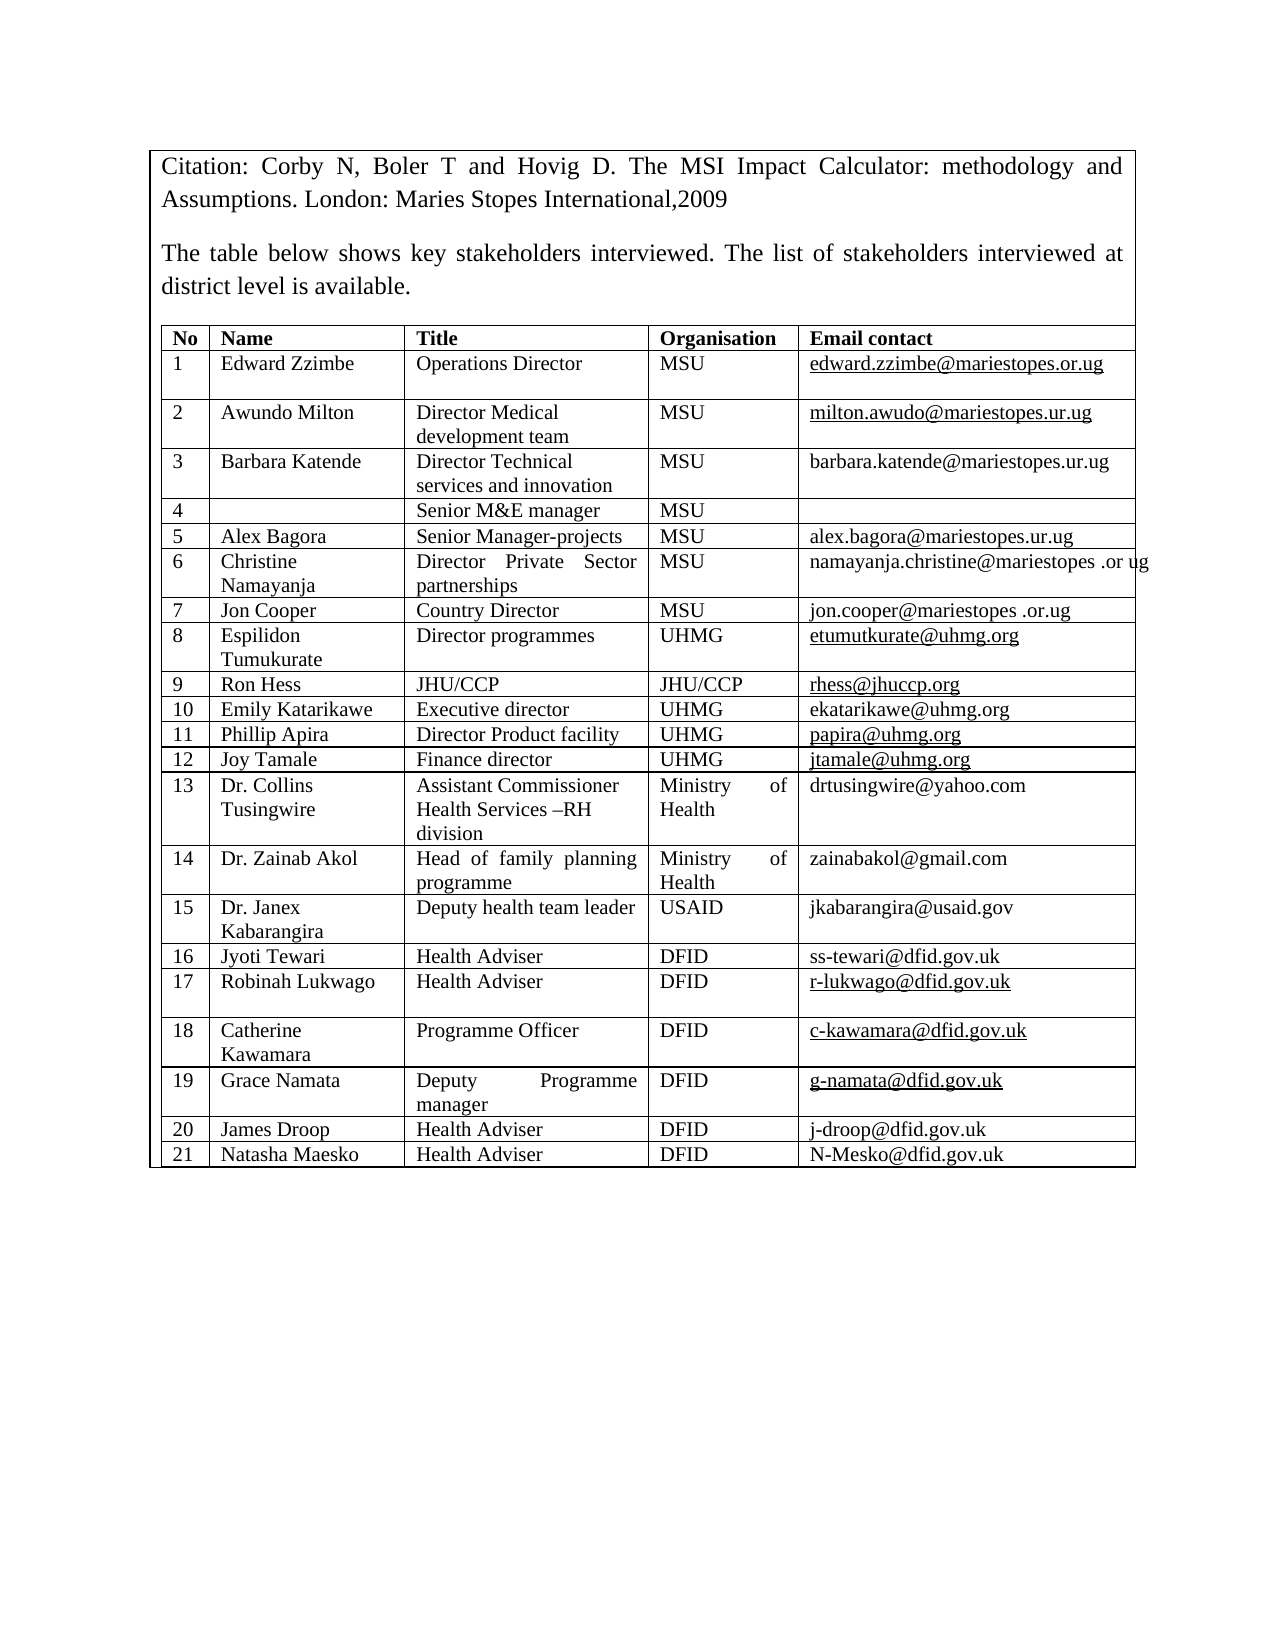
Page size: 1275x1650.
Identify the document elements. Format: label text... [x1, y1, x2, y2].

table_cell zainabakol@gmail.com [799, 846, 1135, 894]
table_cell Deputy health team leader [405, 895, 648, 943]
table_cell Christine Namayanja [210, 549, 404, 597]
table_cell Dr. Zainab Akol [210, 846, 404, 894]
table_cell Robinah Lukwago [210, 969, 404, 1017]
table_cell ss-tewari@dfid.gov.uk [799, 944, 1135, 968]
table_cell 2 [162, 400, 209, 448]
table_cell Ministry of Health [649, 846, 798, 894]
table_cell etumutkurate@uhmg.org [799, 623, 1135, 671]
table_cell USAID [649, 895, 798, 943]
table_cell Natasha Maesko [210, 1142, 404, 1166]
table_cell MSU [649, 400, 798, 448]
table_cell 6 [162, 549, 209, 597]
table_cell Dr. Janex Kabarangira [210, 895, 404, 943]
table_cell DFID [649, 1018, 798, 1066]
table_cell Grace Namata [210, 1068, 404, 1116]
table_cell Dr. Collins Tusingwire [210, 773, 404, 845]
table_cell UHMG [649, 748, 798, 771]
table_cell Health Adviser [405, 1142, 648, 1166]
table_cell 21 [162, 1142, 209, 1166]
table_cell Alex Bagora [210, 524, 404, 548]
table_header Organisation [649, 326, 798, 350]
table_cell DFID [649, 944, 798, 968]
table_cell Assistant Commissioner Health Services –RH division [405, 773, 648, 845]
table_cell 9 [162, 672, 209, 696]
table_cell j-droop@dfid.gov.uk [799, 1117, 1135, 1141]
table_cell Emily Katarikawe [210, 697, 404, 721]
table_cell papira@uhmg.org [799, 722, 1135, 746]
table_cell Health Adviser [405, 969, 648, 1017]
table_cell Head of family planning programme [405, 846, 648, 894]
table_cell Espilidon Tumukurate [210, 623, 404, 671]
table_cell [799, 499, 1135, 522]
table_cell 5 [162, 524, 209, 548]
table_cell 14 [162, 846, 209, 894]
table_cell James Droop [210, 1117, 404, 1141]
table_cell JHU/CCP [649, 672, 798, 696]
table_cell 18 [162, 1018, 209, 1066]
table_cell MSU [649, 351, 798, 399]
table_header No [162, 326, 209, 350]
table_cell ekatarikawe@uhmg.org [799, 697, 1135, 721]
table_cell DFID [649, 1117, 798, 1141]
table_cell r-lukwago@dfid.gov.uk [799, 969, 1135, 1017]
table_cell UHMG [649, 623, 798, 671]
table_cell 11 [162, 722, 209, 746]
table_cell rhess@jhuccp.org [799, 672, 1135, 696]
table_cell jkabarangira@usaid.gov [799, 895, 1135, 943]
table_cell Director Medical development team [405, 400, 648, 448]
table_cell Deputy Programme manager [405, 1068, 648, 1116]
table_cell Programme Officer [405, 1018, 648, 1066]
table_cell Country Director [405, 598, 648, 622]
table_cell g-namata@dfid.gov.uk [799, 1068, 1135, 1116]
table_cell edward.zzimbe@mariestopes.or.ug [799, 351, 1135, 399]
table_cell MSU [649, 598, 798, 622]
table_cell 8 [162, 623, 209, 671]
table_cell DFID [649, 1068, 798, 1116]
table_cell c-kawamara@dfid.gov.uk [799, 1018, 1135, 1066]
table_cell Barbara Katende [210, 449, 404, 497]
table_cell 12 [162, 748, 209, 771]
table_cell jon.cooper@mariestopes .or.ug [799, 598, 1135, 622]
table_cell Catherine Kawamara [210, 1018, 404, 1066]
table_header Email contact [799, 326, 1135, 350]
table_cell MSU [649, 449, 798, 497]
table_cell 20 [162, 1117, 209, 1141]
table_cell UHMG [649, 722, 798, 746]
table_cell 17 [162, 969, 209, 1017]
table_cell Senior M&E manager [405, 499, 648, 522]
table_cell Jon Cooper [210, 598, 404, 622]
table_cell Finance director [405, 748, 648, 771]
table_cell drtusingwire@yahoo.com [799, 773, 1135, 845]
table_cell Senior Manager-projects [405, 524, 648, 548]
table_cell Jyoti Tewari [210, 944, 404, 968]
table_cell 7 [162, 598, 209, 622]
table_cell MSU [649, 499, 798, 522]
table_header Title [405, 326, 648, 350]
table_cell 1 [162, 351, 209, 399]
table_cell jtamale@uhmg.org [799, 748, 1135, 771]
table_cell Director Product facility [405, 722, 648, 746]
table_cell 19 [162, 1068, 209, 1116]
table_cell Executive director [405, 697, 648, 721]
table_cell Director Technical services and innovation [405, 449, 648, 497]
table_cell milton.awudo@mariestopes.ur.ug [799, 400, 1135, 448]
table_cell MSU [649, 524, 798, 548]
table_cell 4 [162, 499, 209, 522]
table_header Name [210, 326, 404, 350]
table_cell 10 [162, 697, 209, 721]
table_cell namayanja.christine@mariestopes .or ug [799, 549, 1135, 597]
table_cell Operations Director [405, 351, 648, 399]
table_cell Awundo Milton [210, 400, 404, 448]
table_cell 3 [162, 449, 209, 497]
table_cell JHU/CCP [405, 672, 648, 696]
table_cell Ministry of Health [649, 773, 798, 845]
table_cell The review was conducted by Ms. Natasha Maesko and Mr. James Droop, DFID health advisers with support from the DFID Uganda MDG team and Mr. James Duworko the reproductive health adviser at USAID. Period of Review: 5th August 2013 -31st August 2013 Methodology Structured key informant interviews were conducted at national level with Ministry of Health officials, USAID, UNFPA and the implementing partners (MSU and UHMG). The team visited 2 districts to assess implementation of the programme on the ground. At district level interviews were conducted with the respective district health officers, reproductive health focal persons, health care providers and clients at public health facilities and the Blue Star and Good life Clinics. The team also reviewed documentation relevant to the programme including; The programme Business case Logframe Quarterly reports from implementing partners Uganda Demographic Health Survey 2011 All conversion rates for CYP, DALYs, Total Cost Saving, Environmental impact and Welfare gains were calculated using the MSI Impact Calculator. Citation: Corby N, Boler T and Hovig D. The MSI Impact Calculator: methodology and Assumptions. London: Maries Stopes International,2009 The table below shows key stakeholders interviewed. The list of stakeholders interviewed at district level is available. [151, 151, 1135, 1167]
table_cell 15 [162, 895, 209, 943]
table_cell Phillip Apira [210, 722, 404, 746]
table_cell DFID [649, 1142, 798, 1166]
table_cell 16 [162, 944, 209, 968]
table_cell 13 [162, 773, 209, 845]
table_cell N-Mesko@dfid.gov.uk [799, 1142, 1135, 1166]
table_cell Edward Zzimbe [210, 351, 404, 399]
table_cell Ron Hess [210, 672, 404, 696]
table_cell MSU [649, 549, 798, 597]
table_cell Director programmes [405, 623, 648, 671]
table_cell Health Adviser [405, 944, 648, 968]
table_cell UHMG [649, 697, 798, 721]
table_cell Joy Tamale [210, 748, 404, 771]
table_cell alex.bagora@mariestopes.ur.ug [799, 524, 1135, 548]
table_cell barbara.katende@mariestopes.ur.ug [799, 449, 1135, 497]
table_cell [210, 499, 404, 522]
table_cell Health Adviser [405, 1117, 648, 1141]
table_cell Director Private Sector partnerships [405, 549, 648, 597]
table_cell DFID [649, 969, 798, 1017]
